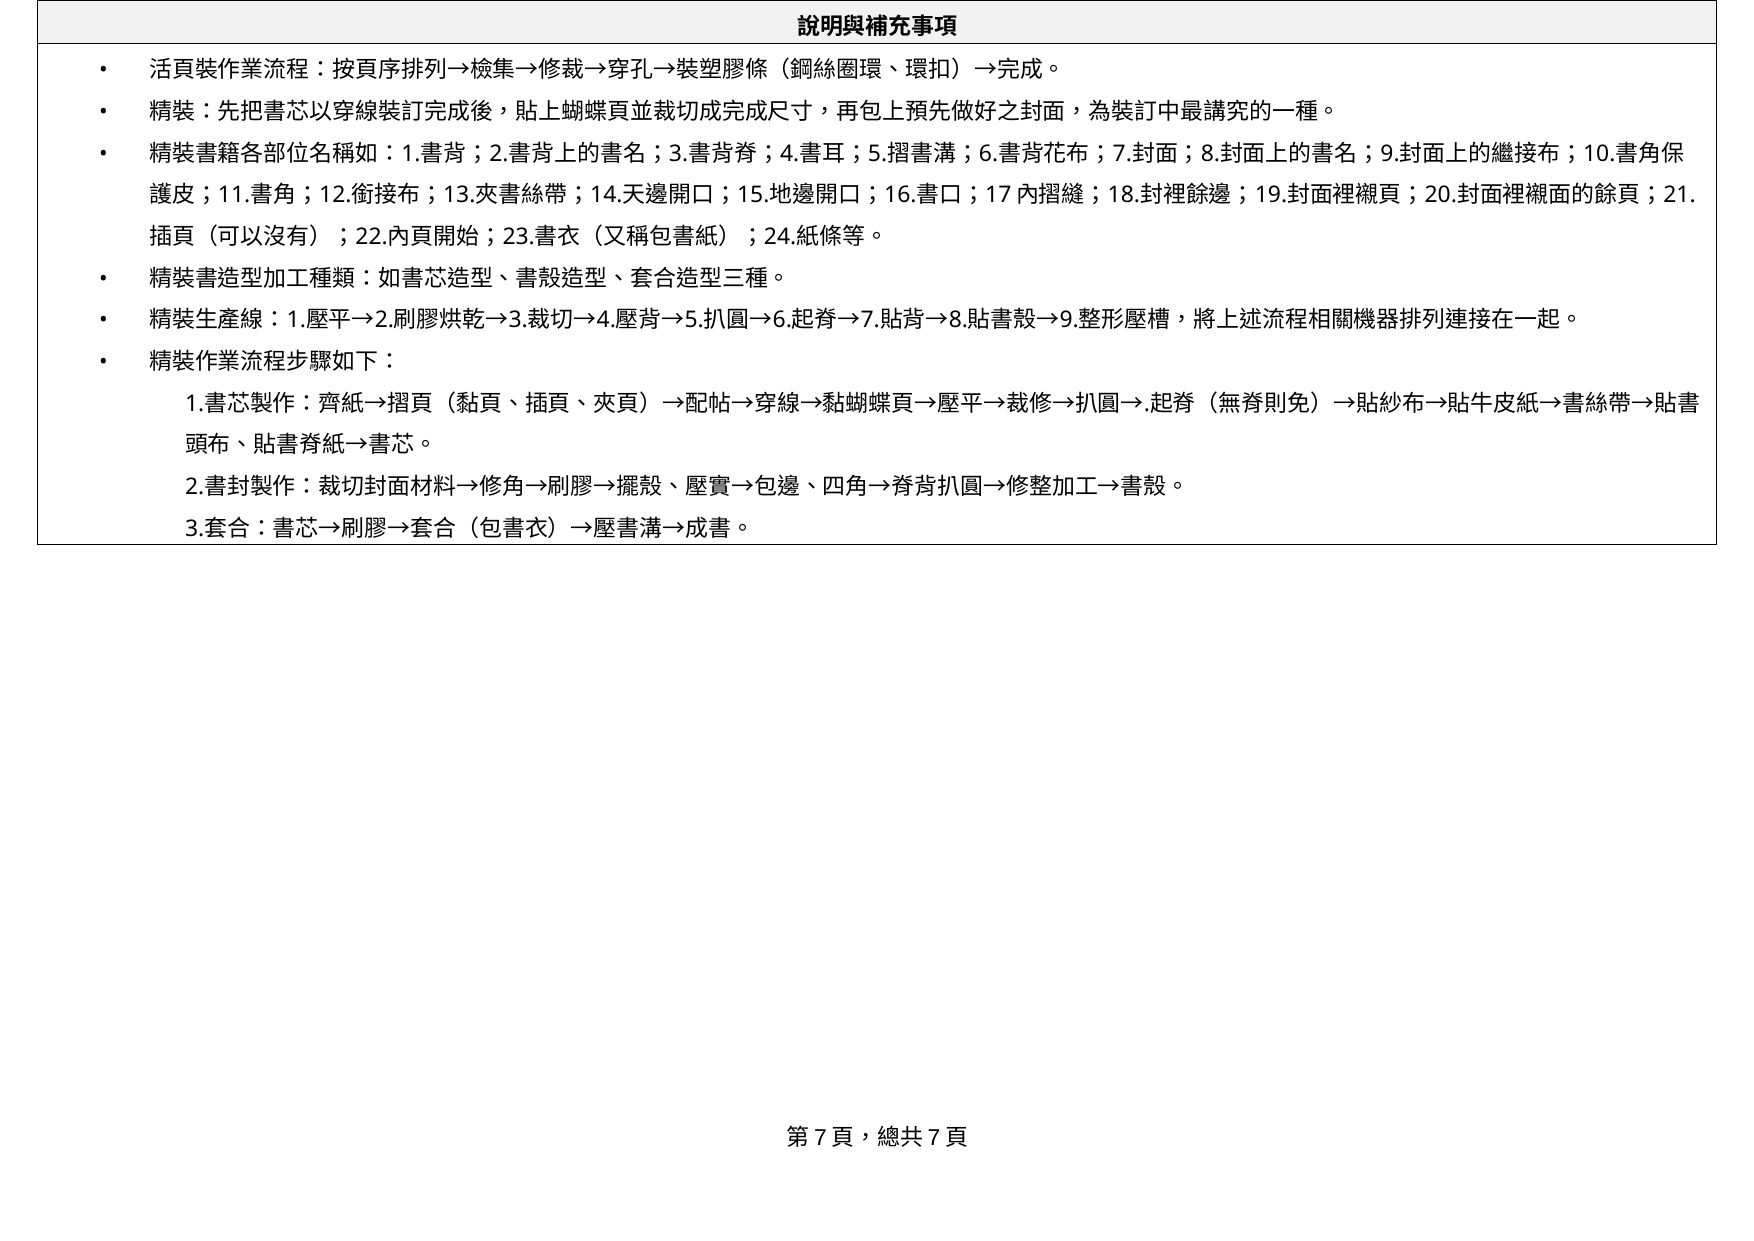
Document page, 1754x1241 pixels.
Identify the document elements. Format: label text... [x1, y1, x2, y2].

table_header 說明與補充事項 [38, 1, 1716, 43]
table_cell 建議擔任此職類/職業之學歷/經歷/或能力條件： 高中職以上畢業。 其他補充說明： 印刷加工相關知識：如各加工種類之方式、使用物質材料、使用機器種類與機型、工法、流程、優缺點、用途、品質變數等。 印刷後加工種類：如上光、燙金、燙金邊、刷色、軋型、壓凹凸、圓角、打洞穿孔、鑽孔、切索引溝、模切、月曆夾紙、壓光、印壓、壓痕、壓線、套號碼、計數、梱包、釘盒、糊盒、膜內裝飾技術、膜內貼合標籤等相關作業。 其他加工：如刷色、打洞穿孔、鑽孔、切索引溝、模切、月曆夾紙、壓光、印壓、壓痕、套號碼、計數、梱包、釘盒、糊盒、膜內裝飾技術、膜內貼合標籤等相關作業。 裝訂種類如： 1.平裝：騎馬訂、平訂、無線膠裝、穿線膠裝、活頁裝等。 2.精裝：軟面圓背穿線精裝、硬面圓背穿線精裝、硬面方背穿線精裝、軟面圓背穿線精裝等。 3.其他裝訂：不包含在上述兩類的裝訂類型。 騎馬訂作業流程：齊紙→摺頁→套帖（套頁）→套封面→釘本→三面刀修裁→梱包→完成。 平訂作業流程：齊紙→摺頁（黏頁、插頁、夾頁）→配帖→釘本→黏蝴蝶頁→包封面→修裁→完成。 膠裝種類及作業流程如： 1.無線膠裝作業流程：齊紙→摺頁（黏頁、插頁、夾頁）→配帖→刨背（磨粗）→上底膠→上邊膠→包封面（摺書舌）→三面刀修裁→完成。 2.穿線膠裝作業流程：齊紙→摺頁（黏頁、插頁、夾頁）→配帖→穿線→上底膠→上邊膠→包封面（摺書舌）→三面刀修裁→完成。 活頁裝作業流程：按頁序排列→檢集→修裁→穿孔→裝塑膠條（鋼絲圈環、環扣）→完成。 精裝：先把書芯以穿線裝訂完成後，貼上蝴蝶頁並裁切成完成尺寸，再包上預先做好之封面，為裝訂中最講究的一種。 精裝書籍各部位名稱如：1.書背；2.書背上的書名；3.書背脊；4.書耳；5.摺書溝；6.書背花布；7.封面；8.封面上的書名；9.封面上的繼接布；10.書角保護皮；11.書角；12.銜接布；13.夾書絲帶；14.天邊開口；15.地邊開口；16.書口；17內摺縫；18.封裡餘邊；19.封面裡襯頁；20.封面裡襯面的餘頁；21.插頁（可以沒有）；22.內頁開始；23.書衣（又稱包書紙）；24.紙條等。 精裝書造型加工種類：如書芯造型、書殼造型、套合造型三種。 精裝生產線：1.壓平→2.刷膠烘乾→3.裁切→4.壓背→5.扒圓→6.起脊→7.貼背→8.貼書殼→9.整形壓槽，將上述流程相關機器排列連接在一起。 精裝作業流程步驟如下： 1.書芯製作：齊紙→摺頁（黏頁、插頁、夾頁）→配帖→穿線→黏蝴蝶頁→壓平→裁修→扒圓→.起脊（無脊則免）→貼紗布→貼牛皮紙→書絲帶→貼書頭布、貼書脊紙→書芯。 2.書封製作：裁切封面材料→修角→刷膠→擺殼、壓實→包邊、四角→脊背扒圓→修整加工→書殼。 3.套合：書芯→刷膠→套合（包書衣）→壓書溝→成書。 [38, 44, 1716, 544]
